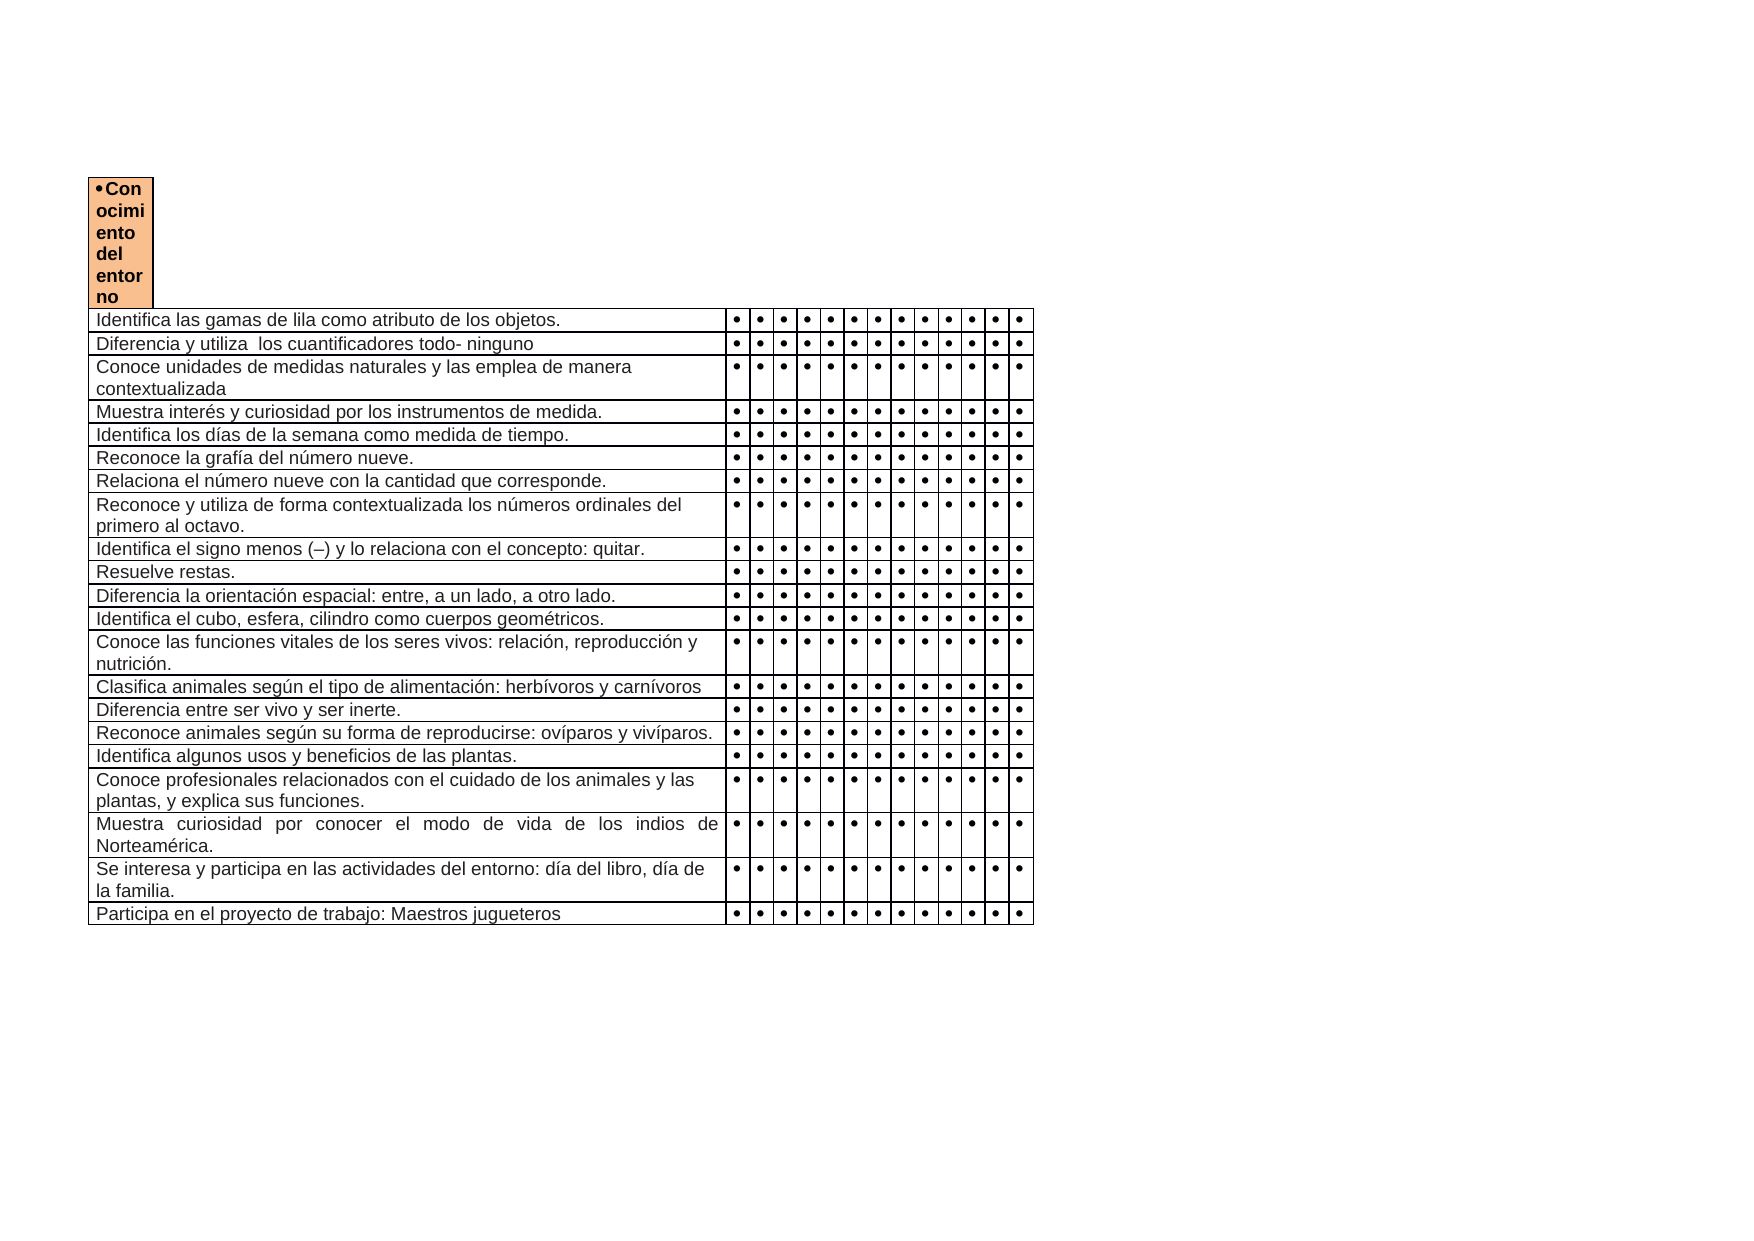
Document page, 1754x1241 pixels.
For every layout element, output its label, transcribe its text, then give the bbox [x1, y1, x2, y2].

table_cell [821, 356, 843, 399]
table_cell [962, 401, 984, 422]
table_cell [727, 608, 749, 629]
table_cell [751, 401, 773, 422]
table_cell [798, 401, 820, 422]
table_cell [1010, 561, 1033, 583]
table_cell [892, 333, 914, 354]
table_cell [915, 722, 938, 744]
table_cell [986, 699, 1008, 721]
table_cell [892, 722, 914, 744]
table_cell [845, 424, 867, 445]
table_cell [962, 745, 984, 767]
table_cell [845, 585, 867, 606]
table_cell [868, 769, 890, 812]
table_cell [845, 722, 867, 744]
table_cell [962, 608, 984, 629]
table_cell [727, 561, 749, 583]
table_cell [774, 858, 796, 901]
table_cell [845, 676, 867, 697]
table_cell [915, 813, 938, 856]
table_cell [868, 333, 890, 354]
table_cell [751, 676, 773, 697]
table_cell [1010, 447, 1033, 468]
table_cell [868, 699, 890, 721]
table_cell [821, 903, 843, 924]
table_cell [774, 631, 796, 674]
table_cell [1010, 699, 1033, 721]
table_cell [986, 561, 1008, 583]
table_cell [986, 631, 1008, 674]
table_cell [1010, 858, 1033, 901]
table_cell [798, 447, 820, 468]
table_cell [892, 858, 914, 901]
table_cell [774, 538, 796, 560]
table_cell Relaciona el número nueve con la cantidad que corresponde. [89, 470, 725, 492]
table_cell [986, 722, 1008, 744]
table_cell [798, 424, 820, 445]
table_cell [986, 903, 1008, 924]
table_cell [868, 309, 890, 331]
table_cell [939, 722, 961, 744]
table_cell [798, 493, 820, 536]
table_cell [821, 538, 843, 560]
table_cell [798, 903, 820, 924]
table_cell [915, 447, 938, 468]
table_cell [727, 470, 749, 492]
table_cell [986, 356, 1008, 399]
table_cell [774, 356, 796, 399]
table_cell [774, 493, 796, 536]
table_cell Resuelve restas. [89, 561, 725, 583]
table_cell [821, 561, 843, 583]
table_cell [868, 676, 890, 697]
table_cell [915, 493, 938, 536]
table_cell [915, 424, 938, 445]
table_cell [939, 858, 961, 901]
table_cell [962, 699, 984, 721]
table_cell [845, 858, 867, 901]
table_cell [821, 447, 843, 468]
table_cell [845, 356, 867, 399]
table_cell [939, 699, 961, 721]
table_cell [798, 333, 820, 354]
table_cell [1010, 745, 1033, 767]
table_cell [868, 722, 890, 744]
table_cell [821, 608, 843, 629]
table_cell [1010, 424, 1033, 445]
table_cell [821, 813, 843, 856]
table_cell [986, 447, 1008, 468]
table_cell Identifica los días de la semana como medida de tiempo. [89, 424, 725, 445]
table_cell [962, 493, 984, 536]
table_cell [727, 699, 749, 721]
table_cell [1010, 470, 1033, 492]
table_cell [962, 333, 984, 354]
table_cell [939, 608, 961, 629]
table_cell [774, 309, 796, 331]
table_cell [751, 333, 773, 354]
table_cell [939, 538, 961, 560]
table_cell [962, 903, 984, 924]
table_cell [915, 333, 938, 354]
table_cell [892, 631, 914, 674]
table_cell Diferencia la orientación espacial: entre, a un lado, a otro lado. [89, 585, 725, 606]
table_cell [962, 722, 984, 744]
table_cell [845, 699, 867, 721]
table_cell [868, 585, 890, 606]
table_cell [798, 538, 820, 560]
table_cell [751, 309, 773, 331]
table_cell [962, 561, 984, 583]
table_cell [962, 676, 984, 697]
table_cell [868, 356, 890, 399]
table_cell [1010, 309, 1033, 331]
table_cell [751, 813, 773, 856]
table_cell [727, 401, 749, 422]
table_cell [939, 745, 961, 767]
table_cell [892, 401, 914, 422]
table_cell [939, 585, 961, 606]
table_cell [727, 903, 749, 924]
table_cell [962, 858, 984, 901]
table_cell [868, 858, 890, 901]
table_cell [939, 631, 961, 674]
table_cell [962, 813, 984, 856]
table_cell [868, 561, 890, 583]
table_cell Identifica el signo menos (–) y lo relaciona con el concepto: quitar. [89, 538, 725, 560]
table_cell [986, 769, 1008, 812]
table_cell [915, 858, 938, 901]
table_cell [962, 538, 984, 560]
table_cell [915, 561, 938, 583]
table_cell [774, 401, 796, 422]
table_cell Conoce las funciones vitales de los seres vivos: relación, reproducción y nutrición. [89, 631, 725, 674]
table_cell [915, 903, 938, 924]
table_cell [939, 561, 961, 583]
table_cell [751, 608, 773, 629]
table_cell [986, 813, 1008, 856]
table_cell [751, 631, 773, 674]
table_cell [845, 608, 867, 629]
table_cell [798, 858, 820, 901]
table_cell [845, 309, 867, 331]
table_cell [798, 699, 820, 721]
table_cell [892, 903, 914, 924]
table_cell [774, 447, 796, 468]
table_cell [845, 333, 867, 354]
table_cell [727, 309, 749, 331]
table_cell [892, 356, 914, 399]
table_cell [774, 333, 796, 354]
table_cell [892, 309, 914, 331]
table_cell [751, 561, 773, 583]
table_cell [892, 813, 914, 856]
table_cell [751, 722, 773, 744]
table_cell [986, 493, 1008, 536]
table_cell Diferencia y utiliza los cuantificadores todo- ninguno [89, 333, 725, 354]
table_cell [751, 470, 773, 492]
table_cell [986, 745, 1008, 767]
table_cell [962, 585, 984, 606]
table_cell [868, 745, 890, 767]
table_cell [986, 470, 1008, 492]
table_cell [892, 585, 914, 606]
table_cell [727, 585, 749, 606]
table_cell [939, 769, 961, 812]
table_cell [798, 309, 820, 331]
table_cell [774, 424, 796, 445]
table_cell [727, 538, 749, 560]
table_cell [986, 424, 1008, 445]
table_cell [798, 769, 820, 812]
table_cell [821, 769, 843, 812]
table_cell [892, 608, 914, 629]
table_cell [892, 699, 914, 721]
table_cell [821, 631, 843, 674]
table_cell [868, 470, 890, 492]
table_cell [727, 447, 749, 468]
table_cell [798, 722, 820, 744]
table_cell [868, 813, 890, 856]
table_cell [821, 401, 843, 422]
table_cell [751, 903, 773, 924]
table_cell [727, 745, 749, 767]
table_cell [868, 447, 890, 468]
table_cell [798, 561, 820, 583]
table_cell Diferencia entre ser vivo y ser inerte. [89, 699, 725, 721]
table_cell [1010, 631, 1033, 674]
table_cell [986, 585, 1008, 606]
table_header Conocimiento del entorno [89, 178, 152, 308]
table_cell [915, 538, 938, 560]
table_cell [986, 608, 1008, 629]
table_cell [774, 722, 796, 744]
table_cell [892, 447, 914, 468]
table_cell [774, 585, 796, 606]
table_cell [868, 493, 890, 536]
table_cell [868, 608, 890, 629]
table_cell [845, 538, 867, 560]
table_cell [798, 676, 820, 697]
table_cell [727, 722, 749, 744]
table_cell [845, 561, 867, 583]
table_cell [1010, 356, 1033, 399]
table_cell [845, 769, 867, 812]
table_cell [915, 745, 938, 767]
table_cell [727, 356, 749, 399]
table_cell [939, 903, 961, 924]
table_cell [821, 424, 843, 445]
table_cell [939, 401, 961, 422]
table_cell [845, 493, 867, 536]
table_cell Identifica el cubo, esfera, cilindro como cuerpos geométricos. [89, 608, 725, 629]
table_cell [939, 813, 961, 856]
table_cell [751, 585, 773, 606]
table_cell [845, 745, 867, 767]
table_cell [774, 699, 796, 721]
table_cell [751, 538, 773, 560]
table_cell [798, 356, 820, 399]
table_cell [962, 309, 984, 331]
table_cell [892, 745, 914, 767]
table_cell [939, 309, 961, 331]
table_cell [1010, 538, 1033, 560]
table_cell [751, 356, 773, 399]
table_cell [986, 538, 1008, 560]
table_cell [798, 813, 820, 856]
table_cell Reconoce animales según su forma de reproducirse: ovíparos y vivíparos. [89, 722, 725, 744]
table_cell [751, 447, 773, 468]
table_cell [868, 538, 890, 560]
table_cell [821, 470, 843, 492]
table_cell Se interesa y participa en las actividades del entorno: día del libro, día de la familia. [89, 858, 725, 901]
table_cell [986, 333, 1008, 354]
table_cell [939, 424, 961, 445]
table_cell [868, 424, 890, 445]
table_cell Conoce profesionales relacionados con el cuidado de los animales y las plantas, y explica sus funciones. [89, 769, 725, 812]
table_cell [962, 356, 984, 399]
table_cell [821, 699, 843, 721]
table_cell [727, 676, 749, 697]
table_cell [845, 470, 867, 492]
table_cell [1010, 401, 1033, 422]
table_cell [821, 585, 843, 606]
table_cell [774, 608, 796, 629]
table_cell [821, 858, 843, 901]
table_cell [751, 745, 773, 767]
table_cell [798, 608, 820, 629]
table_cell [892, 470, 914, 492]
table_cell [986, 676, 1008, 697]
table_cell [1010, 333, 1033, 354]
table_cell [892, 538, 914, 560]
table_cell [821, 333, 843, 354]
table_cell Conoce unidades de medidas naturales y las emplea de manera contextualizada [89, 356, 725, 399]
table_cell [1010, 608, 1033, 629]
table_cell [986, 858, 1008, 901]
table_cell [939, 356, 961, 399]
table_cell [939, 333, 961, 354]
table_cell [821, 493, 843, 536]
table_cell [962, 631, 984, 674]
table_cell [1010, 722, 1033, 744]
table_cell [1010, 813, 1033, 856]
table_cell [774, 561, 796, 583]
table_cell [939, 470, 961, 492]
table_cell [915, 631, 938, 674]
table_cell [915, 470, 938, 492]
table_cell Participa en el proyecto de trabajo: Maestros jugueteros [89, 903, 725, 924]
table_cell [962, 424, 984, 445]
table_cell [915, 769, 938, 812]
table_cell Clasifica animales según el tipo de alimentación: herbívoros y carnívoros [89, 676, 725, 697]
table_cell [986, 309, 1008, 331]
table_cell [845, 903, 867, 924]
table_cell [751, 424, 773, 445]
table_cell [962, 470, 984, 492]
table_cell [845, 631, 867, 674]
table_cell Identifica las gamas de lila como atributo de los objetos. [89, 309, 725, 331]
table_cell [727, 424, 749, 445]
table_cell [868, 401, 890, 422]
table_cell [798, 585, 820, 606]
table_cell [798, 745, 820, 767]
table_cell [774, 676, 796, 697]
table_cell [774, 470, 796, 492]
table_cell [1010, 585, 1033, 606]
table_cell [727, 858, 749, 901]
table_cell Reconoce la grafía del número nueve. [89, 447, 725, 468]
table_cell [727, 631, 749, 674]
table_cell [751, 699, 773, 721]
table_cell [892, 676, 914, 697]
table_cell [751, 858, 773, 901]
table_cell [915, 676, 938, 697]
table_cell [986, 401, 1008, 422]
table_cell [892, 561, 914, 583]
table_cell [915, 608, 938, 629]
table_cell [1010, 676, 1033, 697]
table_cell [939, 447, 961, 468]
table_cell [939, 676, 961, 697]
table_cell [774, 769, 796, 812]
table_cell [915, 401, 938, 422]
table_cell Muestra interés y curiosidad por los instrumentos de medida. [89, 401, 725, 422]
table_cell [821, 745, 843, 767]
table_cell [892, 769, 914, 812]
table_cell [915, 356, 938, 399]
table_cell [727, 493, 749, 536]
table_cell [915, 699, 938, 721]
table_cell [751, 493, 773, 536]
table_cell [1010, 769, 1033, 812]
table_cell [845, 447, 867, 468]
table_cell [821, 676, 843, 697]
table_cell [727, 813, 749, 856]
table_cell [845, 401, 867, 422]
table_cell [892, 493, 914, 536]
table_cell [962, 769, 984, 812]
table_cell [892, 424, 914, 445]
table_cell [845, 813, 867, 856]
table_cell [939, 493, 961, 536]
table_cell [821, 722, 843, 744]
table_cell [774, 813, 796, 856]
table_cell [868, 631, 890, 674]
table_cell [915, 309, 938, 331]
table_cell Muestra curiosidad por conocer el modo de vida de los indios de Norteamérica. [89, 813, 725, 856]
table_cell [868, 903, 890, 924]
table_cell [727, 769, 749, 812]
table_cell [751, 769, 773, 812]
table_cell [774, 903, 796, 924]
table_cell [727, 333, 749, 354]
table_cell [1010, 903, 1033, 924]
table_cell [821, 309, 843, 331]
table_cell [774, 745, 796, 767]
table_cell Reconoce y utiliza de forma contextualizada los números ordinales del primero al octavo. [89, 493, 725, 536]
table_cell Identifica algunos usos y beneficios de las plantas. [89, 745, 725, 767]
table_cell [1010, 493, 1033, 536]
table_cell [962, 447, 984, 468]
table_cell [798, 631, 820, 674]
table_cell [915, 585, 938, 606]
table_cell [798, 470, 820, 492]
